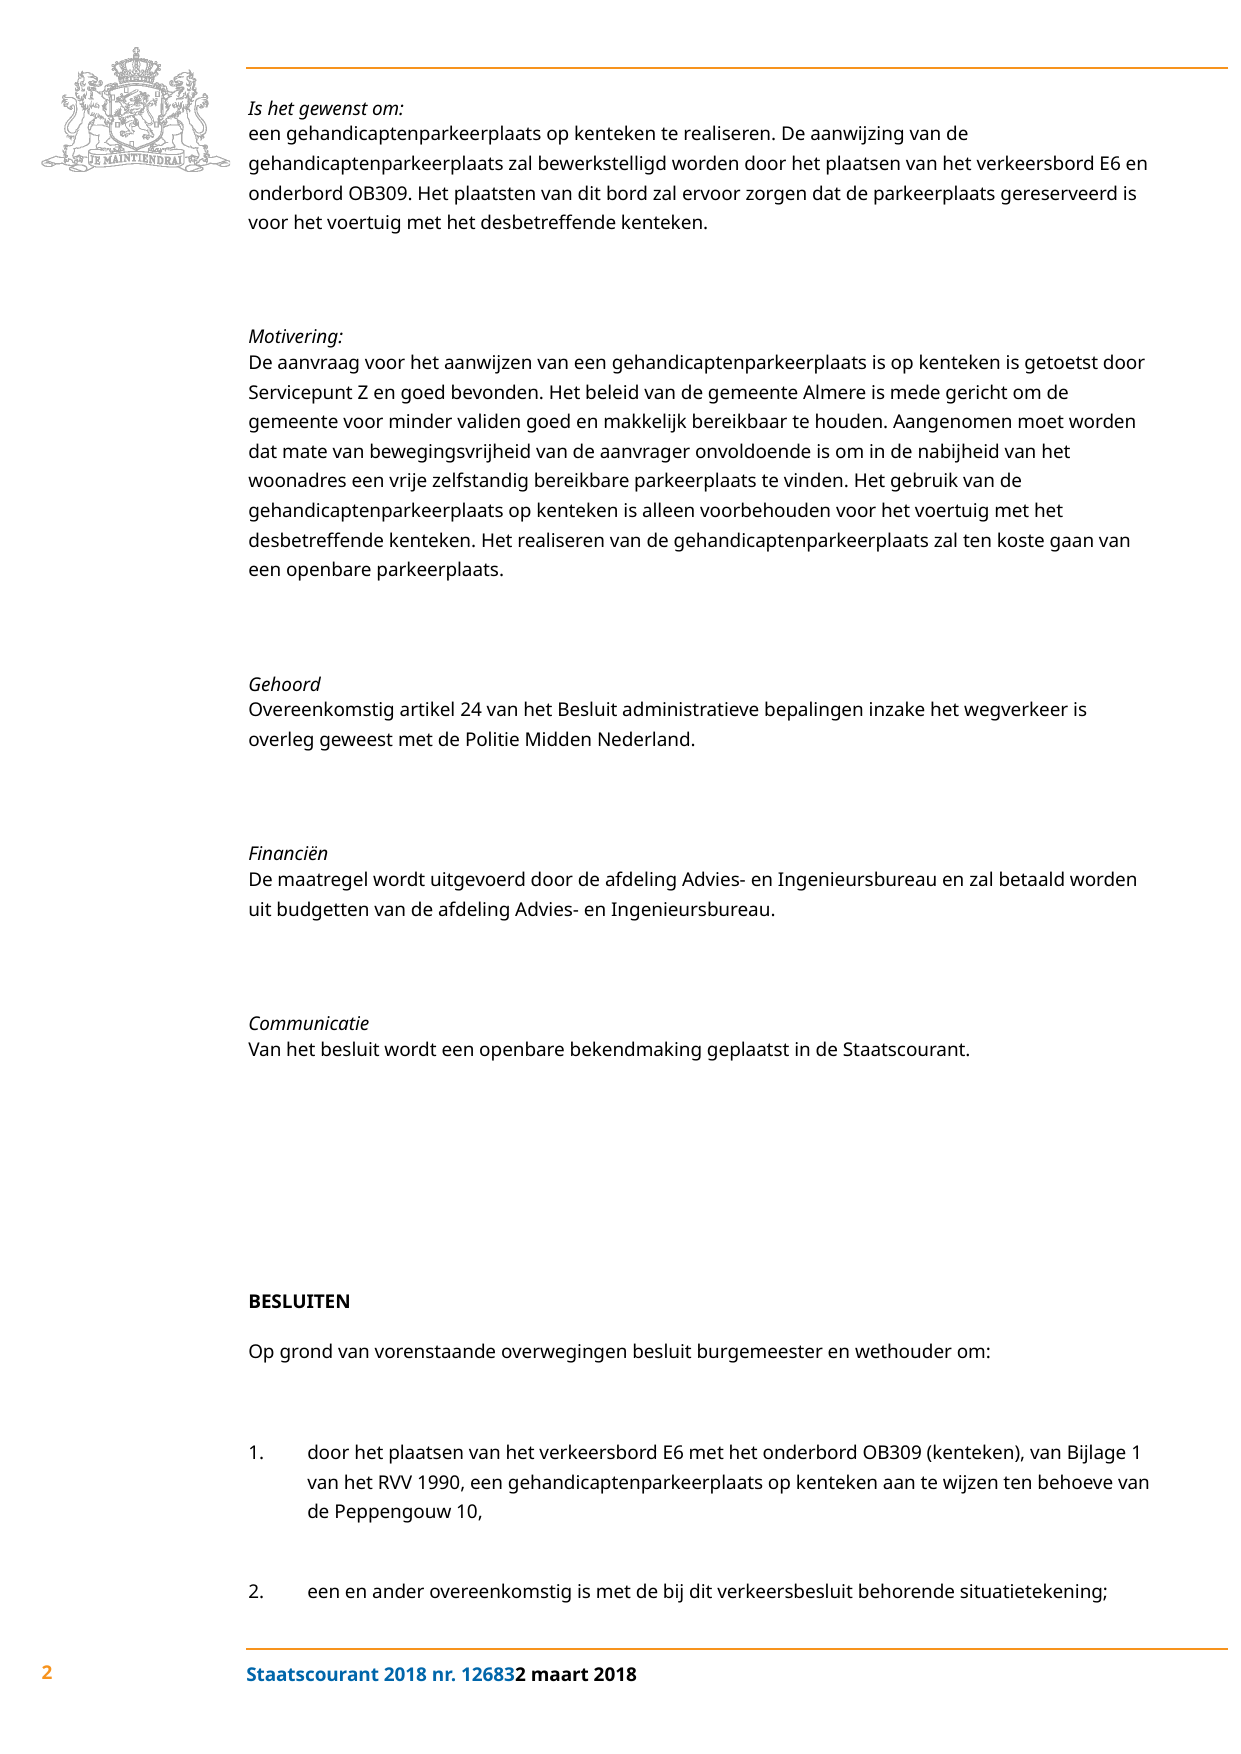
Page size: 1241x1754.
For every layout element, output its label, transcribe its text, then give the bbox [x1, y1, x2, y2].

text Op grond van vorenstaande overwegingen besluit burgemeester en wethouder om: [248, 1338, 1152, 1364]
text De maatregel wordt uitgevoerd door de afdeling Advies- en Ingenieursbureau en zal betaald worden uit budgetten van de afdeling Advies- en Ingenieursbureau. [248, 866, 1152, 922]
text Motivering: [248, 324, 1152, 349]
text Is het gewenst om: [248, 95, 1152, 121]
list een en ander overeenkomstig is met de bij dit verkeersbesluit behorende situatietekening; [248, 1578, 1152, 1604]
text Communicatie [248, 1010, 1152, 1036]
text Gehoord [248, 671, 1152, 697]
list door het plaatsen van het verkeersbord E6 met het onderbord OB309 (kenteken), van Bijlage 1 van het RVV 1990, een gehandicaptenparkeerplaats op kenteken aan te wijzen ten behoeve van de Peppengouw 10, [248, 1439, 1152, 1524]
text een gehandicaptenparkeerplaats op kenteken te realiseren. De aanwijzing van de gehandicaptenparkeerplaats zal bewerkstelligd worden door het plaatsen van het verkeersbord E6 en onderbord OB309. Het plaatsten van dit bord zal ervoor zorgen dat de parkeerplaats gereserveerd is voor het voertuig met het desbetreffende kenteken. [248, 121, 1152, 235]
text Van het besluit wordt een openbare bekendmaking geplaatst in de Staatscourant. [248, 1036, 1152, 1062]
text Overeenkomstig artikel 24 van het Besluit administratieve bepalingen inzake het wegverkeer is overleg geweest met de Politie Midden Nederland. [248, 697, 1152, 752]
text De aanvraag voor het aanwijzen van een gehandicaptenparkeerplaats is op kenteken is getoetst door Servicepunt Z en goed bevonden. Het beleid van de gemeente Almere is mede gericht om de gemeente voor minder validen goed en makkelijk bereikbaar te houden. Aangenomen moet worden dat mate van bewegingsvrijheid van de aanvrager onvoldoende is om in de nabijheid van het woonadres een vrije zelfstandig bereikbare parkeerplaats te vinden. Het gebruik van de gehandicaptenparkeerplaats op kenteken is alleen voorbehouden voor het voertuig met het desbetreffende kenteken. Het realiseren van de gehandicaptenparkeerplaats zal ten koste gaan van een openbare parkeerplaats. [248, 349, 1152, 582]
text Financiën [248, 841, 1152, 866]
picture [41, 47, 231, 172]
text BESLUITEN [248, 1288, 1152, 1314]
